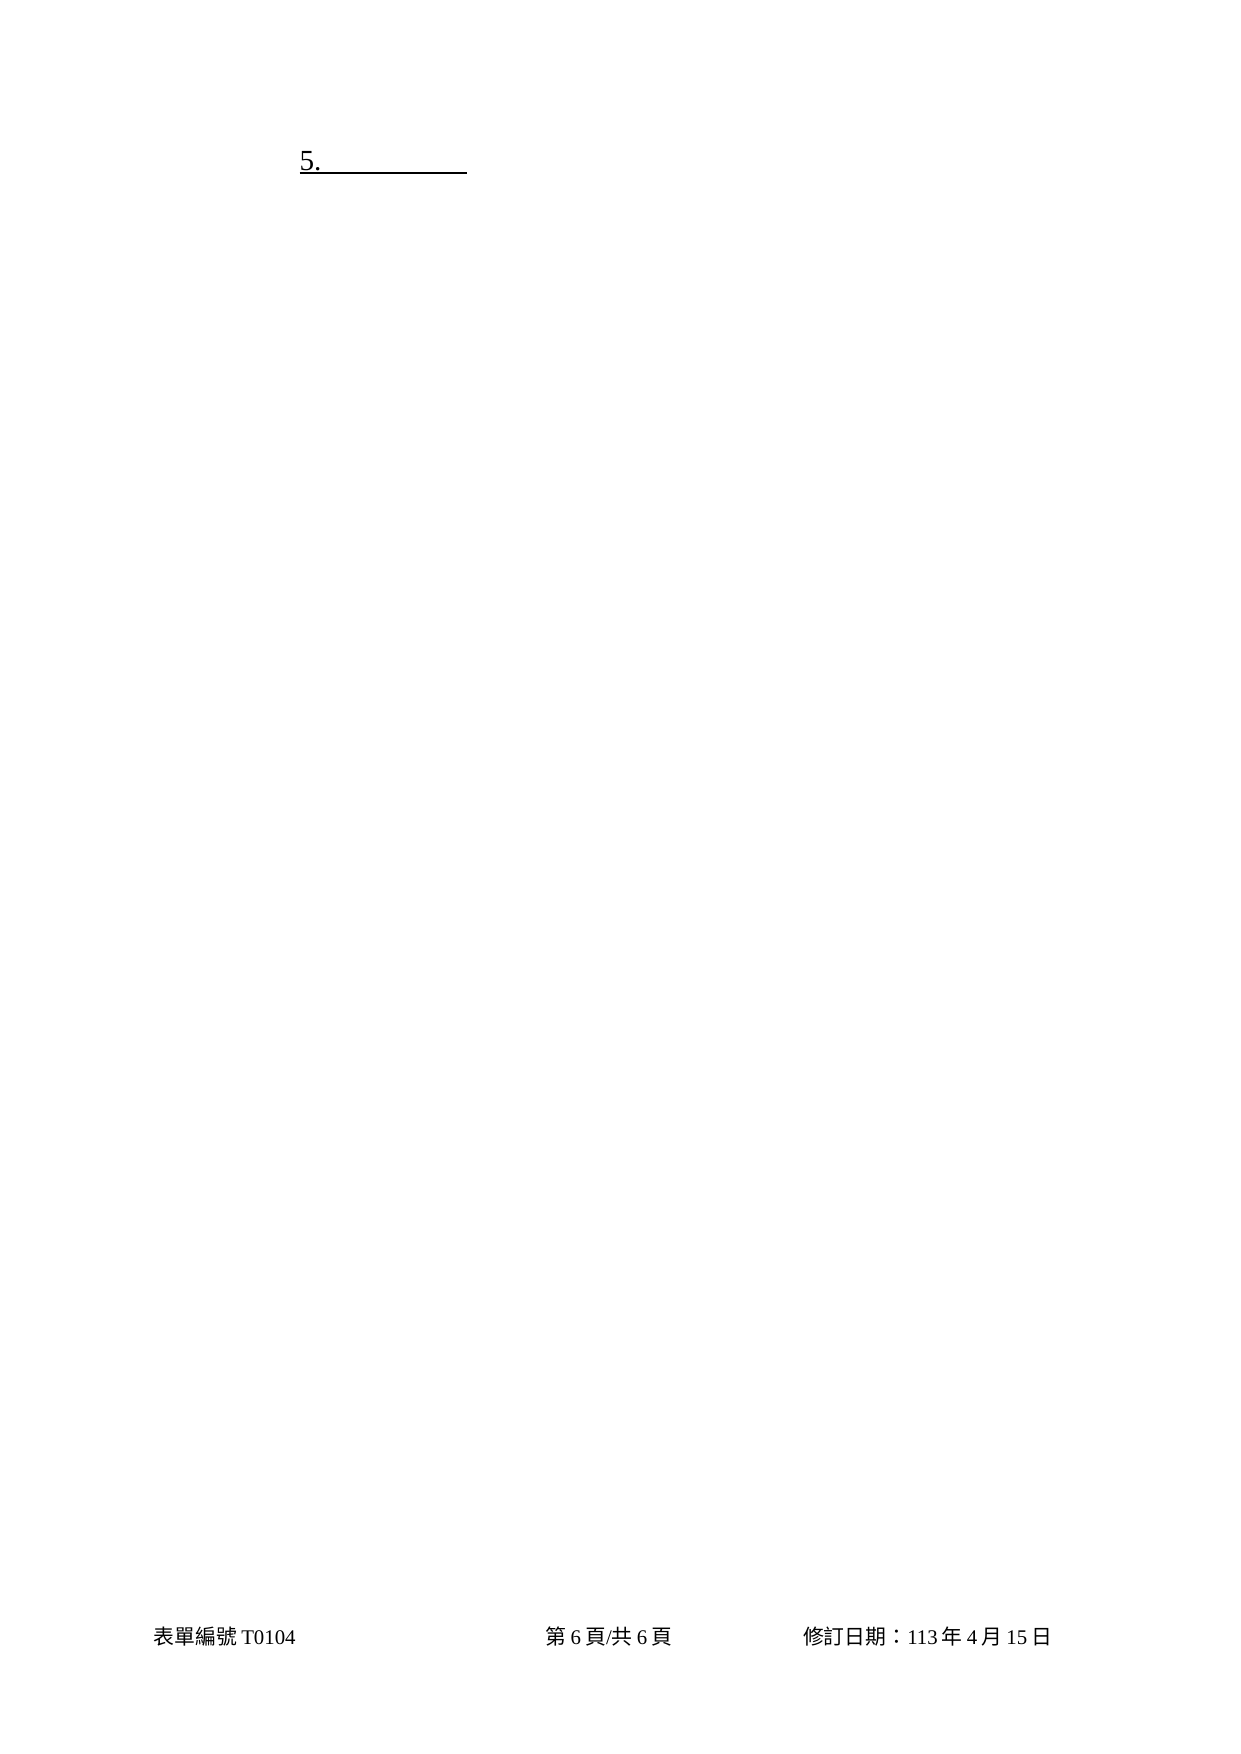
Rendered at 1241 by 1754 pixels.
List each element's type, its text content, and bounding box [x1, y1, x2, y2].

text 5. [153, 143, 1110, 177]
